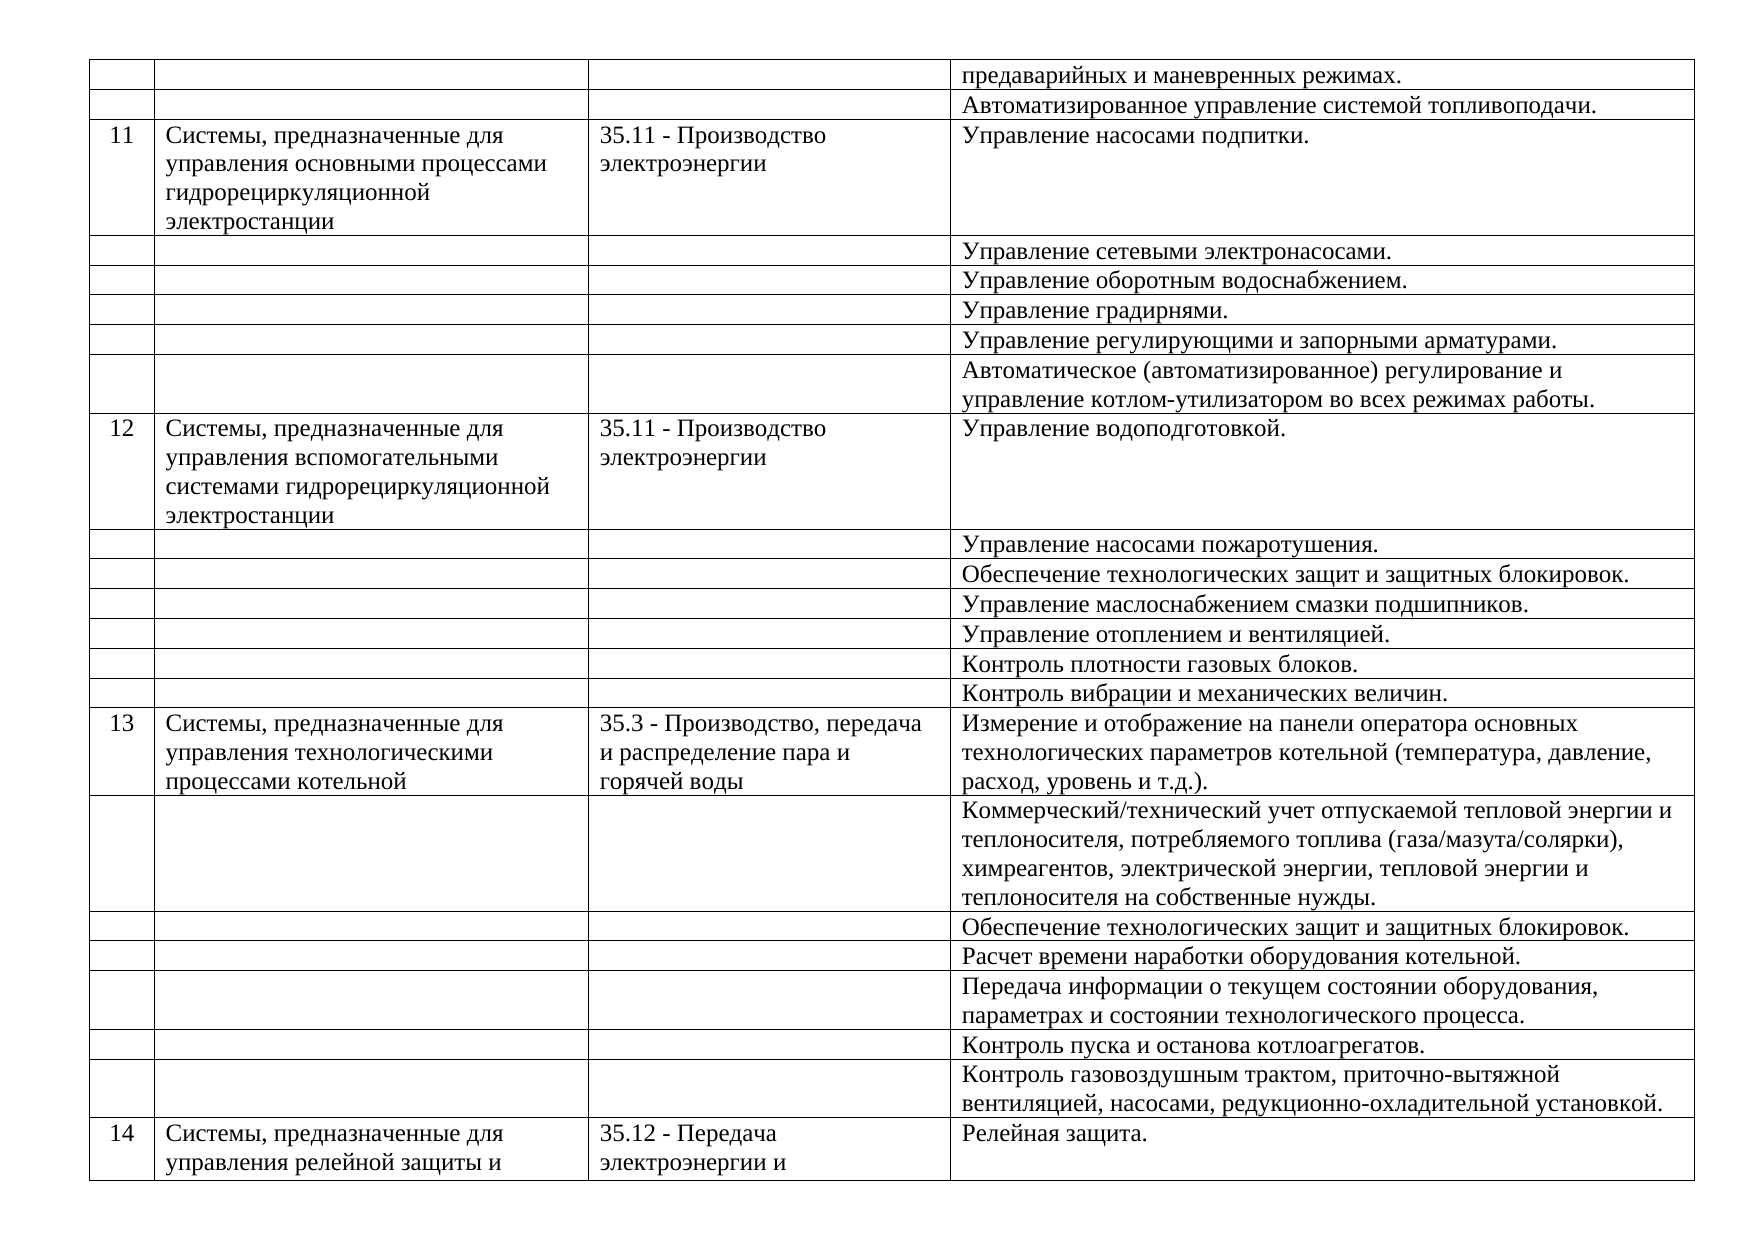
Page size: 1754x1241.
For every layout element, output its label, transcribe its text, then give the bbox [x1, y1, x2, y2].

table_cell [589, 649, 950, 677]
table_cell 14 [90, 1118, 154, 1180]
table_cell [589, 355, 950, 412]
table_cell [589, 90, 950, 119]
table_cell Управление градирнями. [951, 295, 1694, 324]
table_cell [155, 589, 588, 618]
table_cell [155, 355, 588, 412]
table_cell Контроль газовоздушным трактом, приточно-вытяжной вентиляцией, насосами, редукционно-охладительной установкой. [951, 1060, 1694, 1117]
table_cell [90, 295, 154, 324]
table_cell [155, 1060, 588, 1117]
table_cell 11 [90, 120, 154, 235]
table_cell [155, 796, 588, 911]
table_cell [589, 679, 950, 707]
table_cell [90, 60, 154, 89]
table_cell предаварийных и маневренных режимах. [951, 60, 1694, 89]
table_cell Управление насосами пожаротушения. [951, 530, 1694, 558]
table_cell Контроль пуска и останова котлоагрегатов. [951, 1030, 1694, 1058]
table_cell 13 [90, 708, 154, 794]
table_cell Контроль вибрации и механических величин. [951, 679, 1694, 707]
table_cell [589, 325, 950, 354]
table_cell Управление регулирующими и запорными арматурами. [951, 325, 1694, 354]
table_cell [155, 912, 588, 940]
table_cell Системы, предназначенные для управления основными процессами гидрорециркуляционной электростанции [155, 120, 588, 235]
table_cell [155, 530, 588, 558]
table_cell [155, 60, 588, 89]
table_cell 12 [90, 414, 154, 528]
table_cell [589, 295, 950, 324]
table_cell [155, 941, 588, 970]
table_cell [90, 266, 154, 294]
table_cell [155, 325, 588, 354]
table_cell Системы, предназначенные для управления технологическими процессами котельной [155, 708, 588, 794]
table_cell Управление водоподготовкой. [951, 414, 1694, 528]
table_cell [90, 559, 154, 588]
table_cell [90, 912, 154, 940]
table_cell [155, 1030, 588, 1058]
table_cell [90, 971, 154, 1029]
table_cell [589, 559, 950, 588]
table_cell [155, 295, 588, 324]
table_cell 35.11 - Производство электроэнергии [589, 414, 950, 528]
table_cell Автоматизированное управление системой топливоподачи. [951, 90, 1694, 119]
table_cell Обеспечение технологических защит и защитных блокировок. [951, 559, 1694, 588]
table_cell Системы, предназначенные для управления вспомогательными системами гидрорециркуляционной электростанции [155, 414, 588, 528]
table_cell Расчет времени наработки оборудования котельной. [951, 941, 1694, 970]
table_cell [90, 325, 154, 354]
table_cell [155, 971, 588, 1029]
table_cell [90, 941, 154, 970]
table_cell [589, 1060, 950, 1117]
table_cell [589, 619, 950, 648]
table_cell Управление отоплением и вентиляцией. [951, 619, 1694, 648]
table_cell [90, 1060, 154, 1117]
table_cell Контроль плотности газовых блоков. [951, 649, 1694, 677]
table_cell Управление сетевыми электронасосами. [951, 236, 1694, 264]
table_cell [90, 1030, 154, 1058]
table_cell Управление насосами подпитки. [951, 120, 1694, 235]
table_cell Управление оборотным водоснабжением. [951, 266, 1694, 294]
table_cell Системы, предназначенные для управления релейной защиты и [155, 1118, 588, 1180]
table_cell [155, 266, 588, 294]
table_cell [155, 559, 588, 588]
table_cell [589, 266, 950, 294]
table_cell [589, 971, 950, 1029]
table_cell [155, 679, 588, 707]
table_cell [589, 589, 950, 618]
table_cell Коммерческий/технический учет отпускаемой тепловой энергии и теплоносителя, потребляемого топлива (газа/мазута/солярки), химреагентов, электрической энергии, тепловой энергии и теплоносителя на собственные нужды. [951, 796, 1694, 911]
table_cell [90, 649, 154, 677]
table_cell [90, 679, 154, 707]
table_cell [90, 90, 154, 119]
table_cell Измерение и отображение на панели оператора основных технологических параметров котельной (температура, давление, расход, уровень и т.д.). [951, 708, 1694, 794]
table_cell Автоматическое (автоматизированное) регулирование и управление котлом-утилизатором во всех режимах работы. [951, 355, 1694, 412]
table_cell [589, 1030, 950, 1058]
table_cell [589, 941, 950, 970]
table_cell [155, 90, 588, 119]
table_cell [589, 796, 950, 911]
table_cell [589, 236, 950, 264]
table_cell 35.3 - Производство, передача и распределение пара и горячей воды [589, 708, 950, 794]
table_cell [589, 60, 950, 89]
table_cell Релейная защита. [951, 1118, 1694, 1180]
table_cell [589, 530, 950, 558]
table_cell [155, 236, 588, 264]
table_cell 35.12 - Передача электроэнергии и [589, 1118, 950, 1180]
table_cell 35.11 - Производство электроэнергии [589, 120, 950, 235]
table_cell Обеспечение технологических защит и защитных блокировок. [951, 912, 1694, 940]
table_cell Управление маслоснабжением смазки подшипников. [951, 589, 1694, 618]
table_cell [589, 912, 950, 940]
table_cell [90, 236, 154, 264]
table_cell [90, 589, 154, 618]
table_cell Передача информации о текущем состоянии оборудования, параметрах и состоянии технологического процесса. [951, 971, 1694, 1029]
table_cell [155, 649, 588, 677]
table_cell [90, 796, 154, 911]
table_cell [90, 530, 154, 558]
table_cell [155, 619, 588, 648]
table_cell [90, 355, 154, 412]
table_cell [90, 619, 154, 648]
